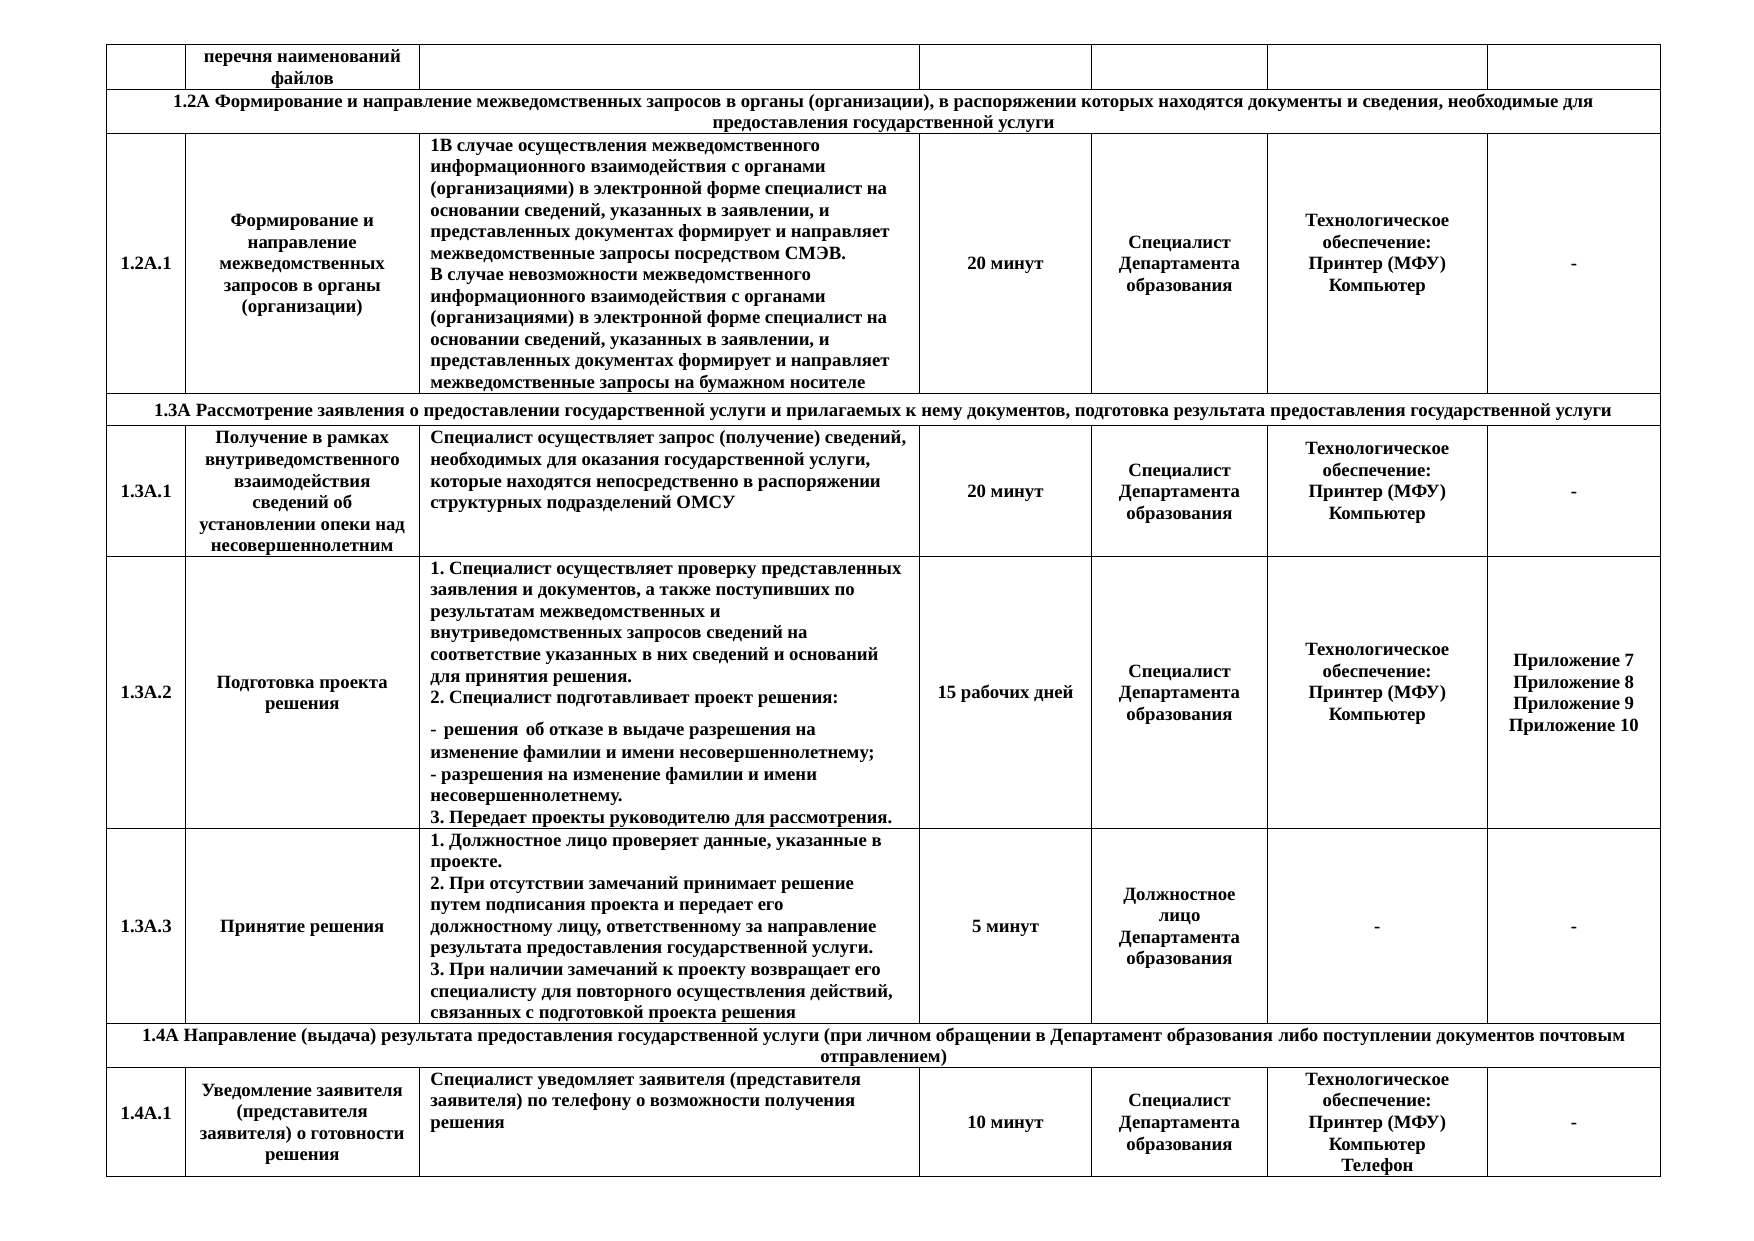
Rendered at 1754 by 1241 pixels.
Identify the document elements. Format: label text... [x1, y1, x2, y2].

table_cell 20 минут [920, 134, 1091, 392]
table_cell - [1488, 829, 1660, 1023]
table_cell Формирование и направление межведомственных запросов в органы (организации) [186, 134, 419, 392]
table_cell [1092, 45, 1267, 88]
table_cell Получение в рамках внутриведомственного взаимодействия сведений об установлении опеки над несовершеннолетним [186, 426, 419, 556]
table_cell 1.3А.3 [107, 829, 185, 1023]
table_cell 1. Должностное лицо проверяет данные, указанные в проекте. 2. При отсутствии замечаний принимает решение путем подписания проекта и передает его должностному лицу, ответственному за направление результата предоставления государственной услуги. 3. При наличии замечаний к проекту возвращает его специалисту для повторного осуществления действий, связанных с подготовкой проекта решения [420, 829, 919, 1023]
table_cell 1.2А Формирование и направление межведомственных запросов в органы (организации), в распоряжении которых находятся документы и сведения, необходимые для предоставления государственной услуги [107, 90, 1660, 133]
table_cell Подготовка проекта решения [186, 557, 419, 827]
table_cell [920, 45, 1091, 88]
table_cell 1. Специалист осуществляет проверку представленных заявления и документов, а также поступивших по результатам межведомственных и внутриведомственных запросов сведений на соответствие указанных в них сведений и оснований для принятия решения. 2. Специалист подготавливает проект решения: - решения об отказе в выдаче разрешения на изменение фамилии и имени несовершеннолетнему; - разрешения на изменение фамилии и имени несовершеннолетнему. 3. Передает проекты руководителю для рассмотрения. [420, 557, 919, 827]
table_cell 20 минут [920, 426, 1091, 556]
table_cell Технологическое обеспечение: Принтер (МФУ) Компьютер [1268, 557, 1487, 827]
table_cell 1.3А.2 [107, 557, 185, 827]
table_cell Специалист Департамента образования [1092, 1068, 1267, 1176]
table_cell Технологическое обеспечение: Принтер (МФУ) Компьютер [1268, 426, 1487, 556]
table_cell перечня наименований файлов [186, 45, 419, 88]
table_cell Технологическое обеспечение: Принтер (МФУ) Компьютер Телефон [1268, 1068, 1487, 1176]
table_cell Специалист Департамента образования [1092, 134, 1267, 392]
table_cell 1.4А Направление (выдача) результата предоставления государственной услуги (при личном обращении в Департамент образования либо поступлении документов почтовым отправлением) [107, 1024, 1660, 1067]
table_cell 1.3А.1 [107, 426, 185, 556]
table_cell 1В случае осуществления межведомственного информационного взаимодействия с органами (организациями) в электронной форме специалист на основании сведений, указанных в заявлении, и представленных документах формирует и направляет межведомственные запросы посредством СМЭВ. В случае невозможности межведомственного информационного взаимодействия с органами (организациями) в электронной форме специалист на основании сведений, указанных в заявлении, и представленных документах формирует и направляет межведомственные запросы на бумажном носителе [420, 134, 919, 392]
table_cell Технологическое обеспечение: Принтер (МФУ) Компьютер [1268, 134, 1487, 392]
table_cell 5 минут [920, 829, 1091, 1023]
table_cell 1.3А Рассмотрение заявления о предоставлении государственной услуги и прилагаемых к нему документов, подготовка результата предоставления государственной услуги [107, 394, 1660, 425]
table_cell Уведомление заявителя (представителя заявителя) о готовности решения [186, 1068, 419, 1176]
table_cell 15 рабочих дней [920, 557, 1091, 827]
table_cell Специалист Департамента образования [1092, 426, 1267, 556]
table_cell 1.2А.1 [107, 134, 185, 392]
table_cell Должностное лицо Департамента образования [1092, 829, 1267, 1023]
table_cell - [1268, 829, 1487, 1023]
table_cell [420, 45, 919, 88]
table_cell - [1488, 1068, 1660, 1176]
table_cell Принятие решения [186, 829, 419, 1023]
table_cell 10 минут [920, 1068, 1091, 1176]
table_cell - [1488, 45, 1660, 88]
table_cell [107, 45, 185, 88]
table_cell - [1488, 134, 1660, 392]
table_cell Специалист уведомляет заявителя (представителя заявителя) по телефону о возможности получения решения [420, 1068, 919, 1176]
table_cell - [1488, 426, 1660, 556]
table_cell Приложение 7 Приложение 8 Приложение 9 Приложение 10 [1488, 557, 1660, 827]
table_cell [1268, 45, 1487, 88]
table_cell Специалист Департамента образования [1092, 557, 1267, 827]
table_cell Специалист осуществляет запрос (получение) сведений, необходимых для оказания государственной услуги, которые находятся непосредственно в распоряжении структурных подразделений ОМСУ [420, 426, 919, 556]
table_cell 1.4А.1 [107, 1068, 185, 1176]
